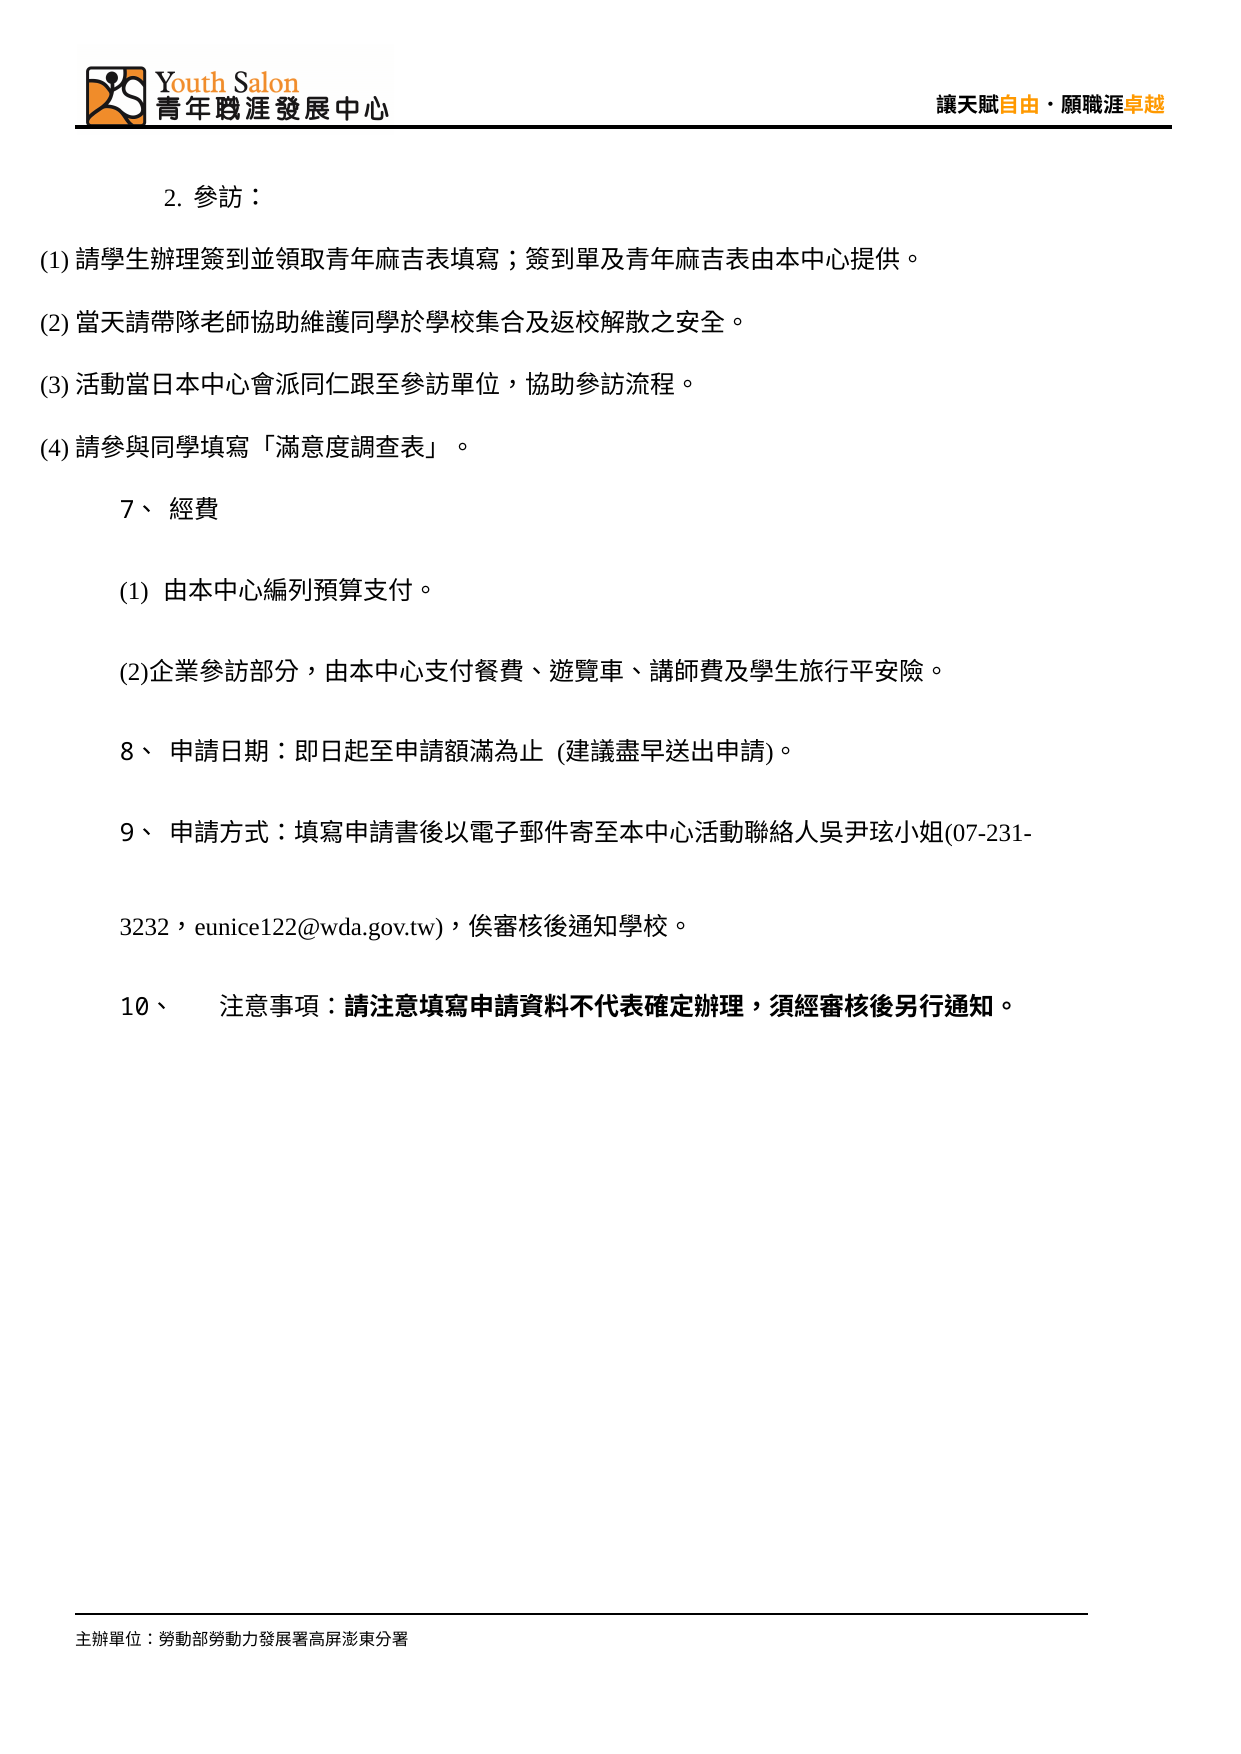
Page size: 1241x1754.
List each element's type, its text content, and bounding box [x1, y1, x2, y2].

list 申請日期：即日起至申請額滿為止 (建議盡早送出申請)。 [119, 708, 1165, 771]
list 參訪： [164, 154, 1165, 216]
list 企業參訪部分，由本中心支付餐費、遊覽車、講師費及學生旅行平安險。 [119, 628, 1165, 690]
list 當天請帶隊老師協助維護同學於學校集合及返校解散之安全。 [40, 279, 1165, 341]
list 由本中心編列預算支付。 [119, 547, 1165, 609]
list 經費 [119, 466, 1165, 529]
list 活動當日本中心會派同仁跟至參訪單位，協助參訪流程。 [40, 341, 1165, 404]
list 申請方式：填寫申請書後以電子郵件寄至本中心活動聯絡人吳尹玹小姐(07-231-3232，eunice122@wda.gov.tw)，俟審核後通知學校。 [119, 789, 1165, 945]
list 請參與同學填寫「滿意度調查表」。 [40, 404, 1165, 466]
list 請學生辦理簽到並領取青年麻吉表填寫；簽到單及青年麻吉表由本中心提供。 [40, 216, 1165, 279]
list 注意事項：請注意填寫申請資料不代表確定辦理，須經審核後另行通知。 [119, 963, 1165, 1026]
